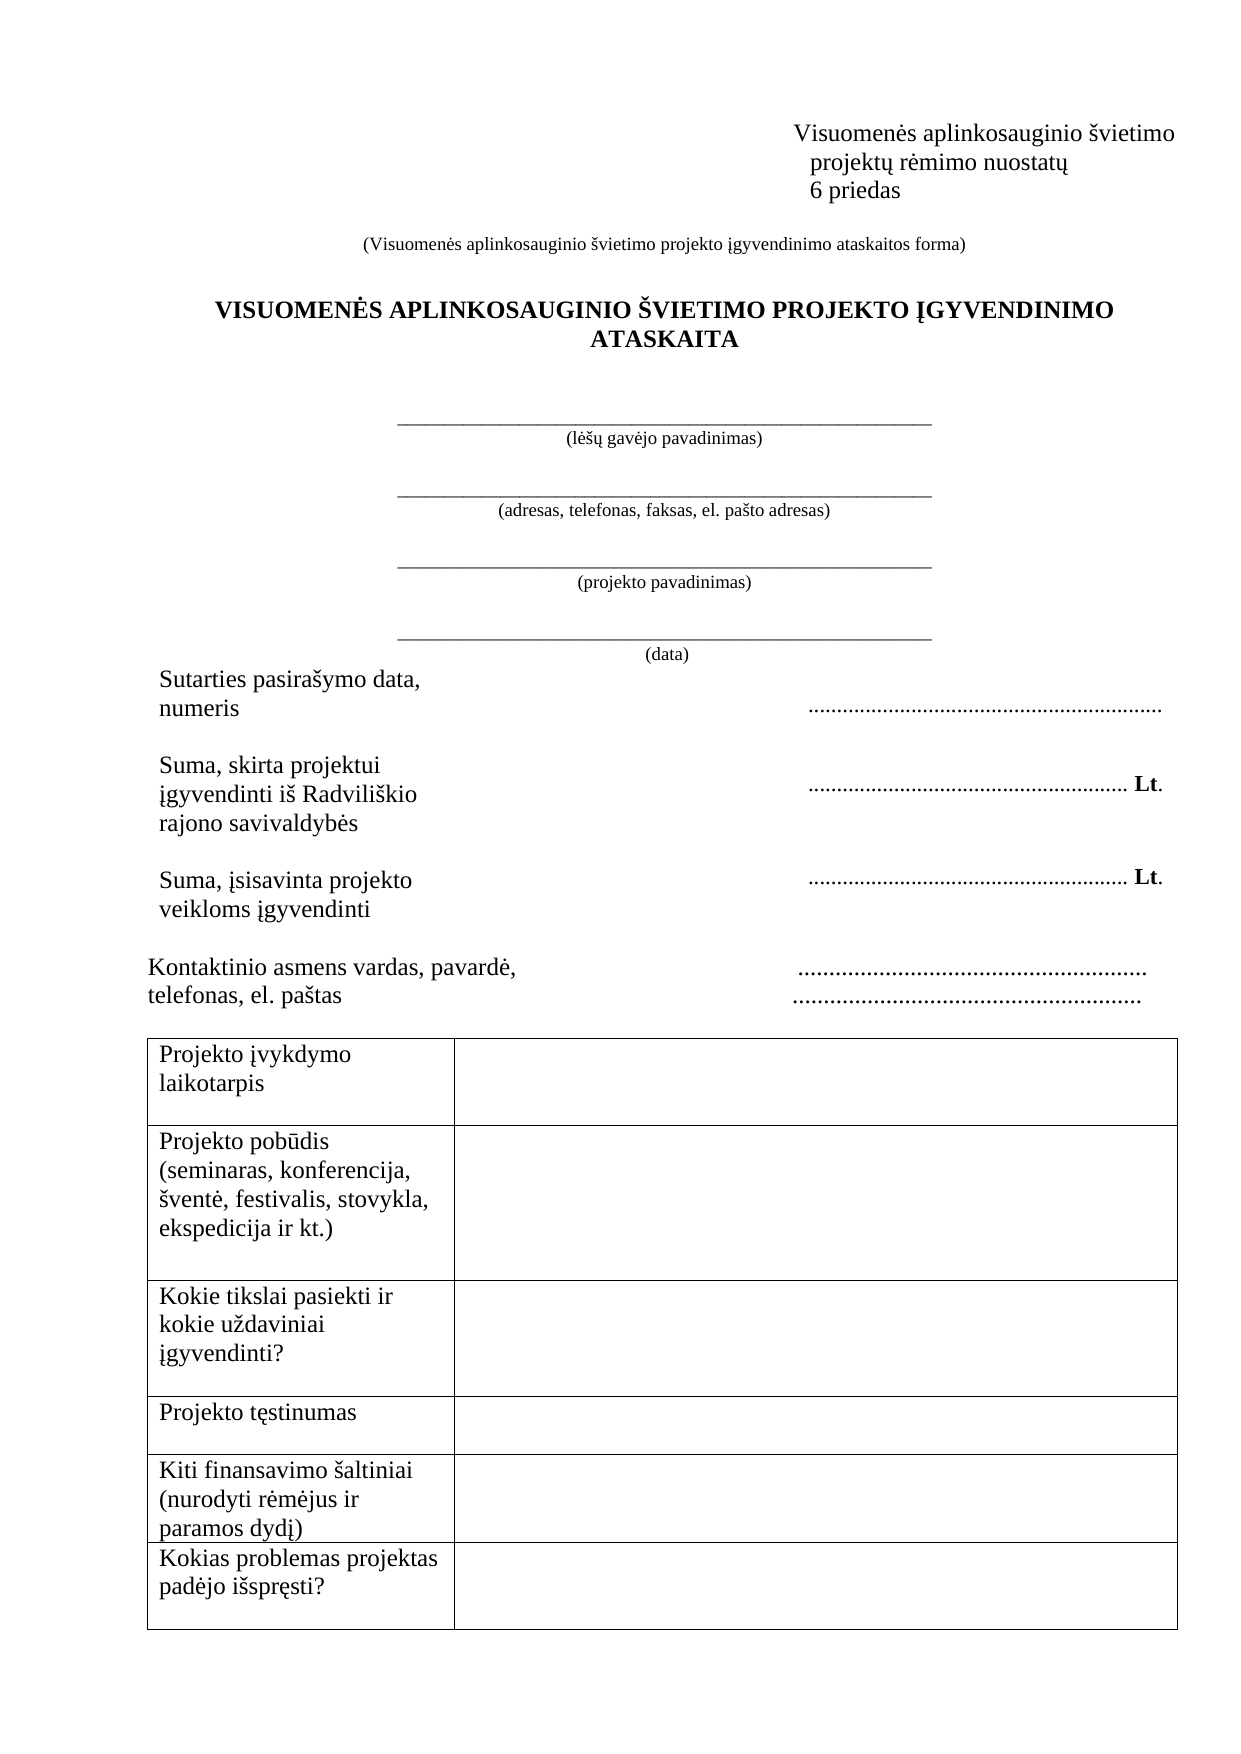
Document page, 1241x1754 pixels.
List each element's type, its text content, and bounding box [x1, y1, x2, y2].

text _________________________________________________________ [148, 477, 1181, 499]
table_cell Projekto pobūdis (seminaras, konferencija, šventė, festivalis, stovykla, ekspedicija ir kt.) [148, 1126, 454, 1280]
table_cell [455, 1126, 1177, 1280]
table_cell Kiti finansavimo šaltiniai (nurodyti rėmėjus ir paramos dydį) [148, 1455, 454, 1542]
table_cell Kokias problemas projektas padėjo išspręsti? [148, 1543, 454, 1629]
table_cell [455, 1455, 1177, 1542]
table_cell Kokie tikslai pasiekti ir kokie uždaviniai įgyvendinti? [148, 1281, 454, 1396]
table_header Projekto įvykdymo laikotarpis [148, 1039, 454, 1125]
text (projekto pavadinimas) [148, 571, 1181, 592]
table_cell [455, 1543, 1177, 1629]
text (adresas, telefonas, faksas, el. pašto adresas) [148, 499, 1181, 521]
table_cell [455, 1397, 1177, 1454]
table_header .............................................................. ........................................................ Lt. [451, 664, 1174, 837]
text (Visuomenės aplinkosauginio švietimo projekto įgyvendinimo ataskaitos forma) [148, 233, 1181, 255]
text 6 priedas [148, 176, 1181, 204]
text Visuomenės aplinkosauginio švietimo [148, 118, 1181, 147]
table_cell ........................................................ Lt. [451, 837, 1174, 923]
table_header Sutarties pasirašymo data, numeris Suma, skirta projektui įgyvendinti iš Radviliškio rajono savivaldybės [148, 664, 451, 837]
text _________________________________________________________ [148, 621, 1181, 643]
text VISUOMENĖS APLINKOSAUGINIO ŠVIETIMO PROJEKTO ĮGYVENDINIMO ATASKAITA [148, 295, 1181, 353]
text projektų rėmimo nuostatų [148, 147, 1181, 176]
text Kontaktinio asmens vardas, pavardė, ........................................................ [148, 952, 1181, 981]
text (data) [148, 643, 1181, 664]
text _________________________________________________________ [148, 406, 1181, 427]
table_cell Suma, įsisavinta projekto veikloms įgyvendinti [148, 837, 451, 923]
table_cell [455, 1281, 1177, 1396]
table_header [455, 1039, 1177, 1125]
text (lėšų gavėjo pavadinimas) [148, 427, 1181, 449]
table_cell Projekto tęstinumas [148, 1397, 454, 1454]
text telefonas, el. paštas ........................................................ [148, 981, 1181, 1009]
text _________________________________________________________ [148, 549, 1181, 571]
